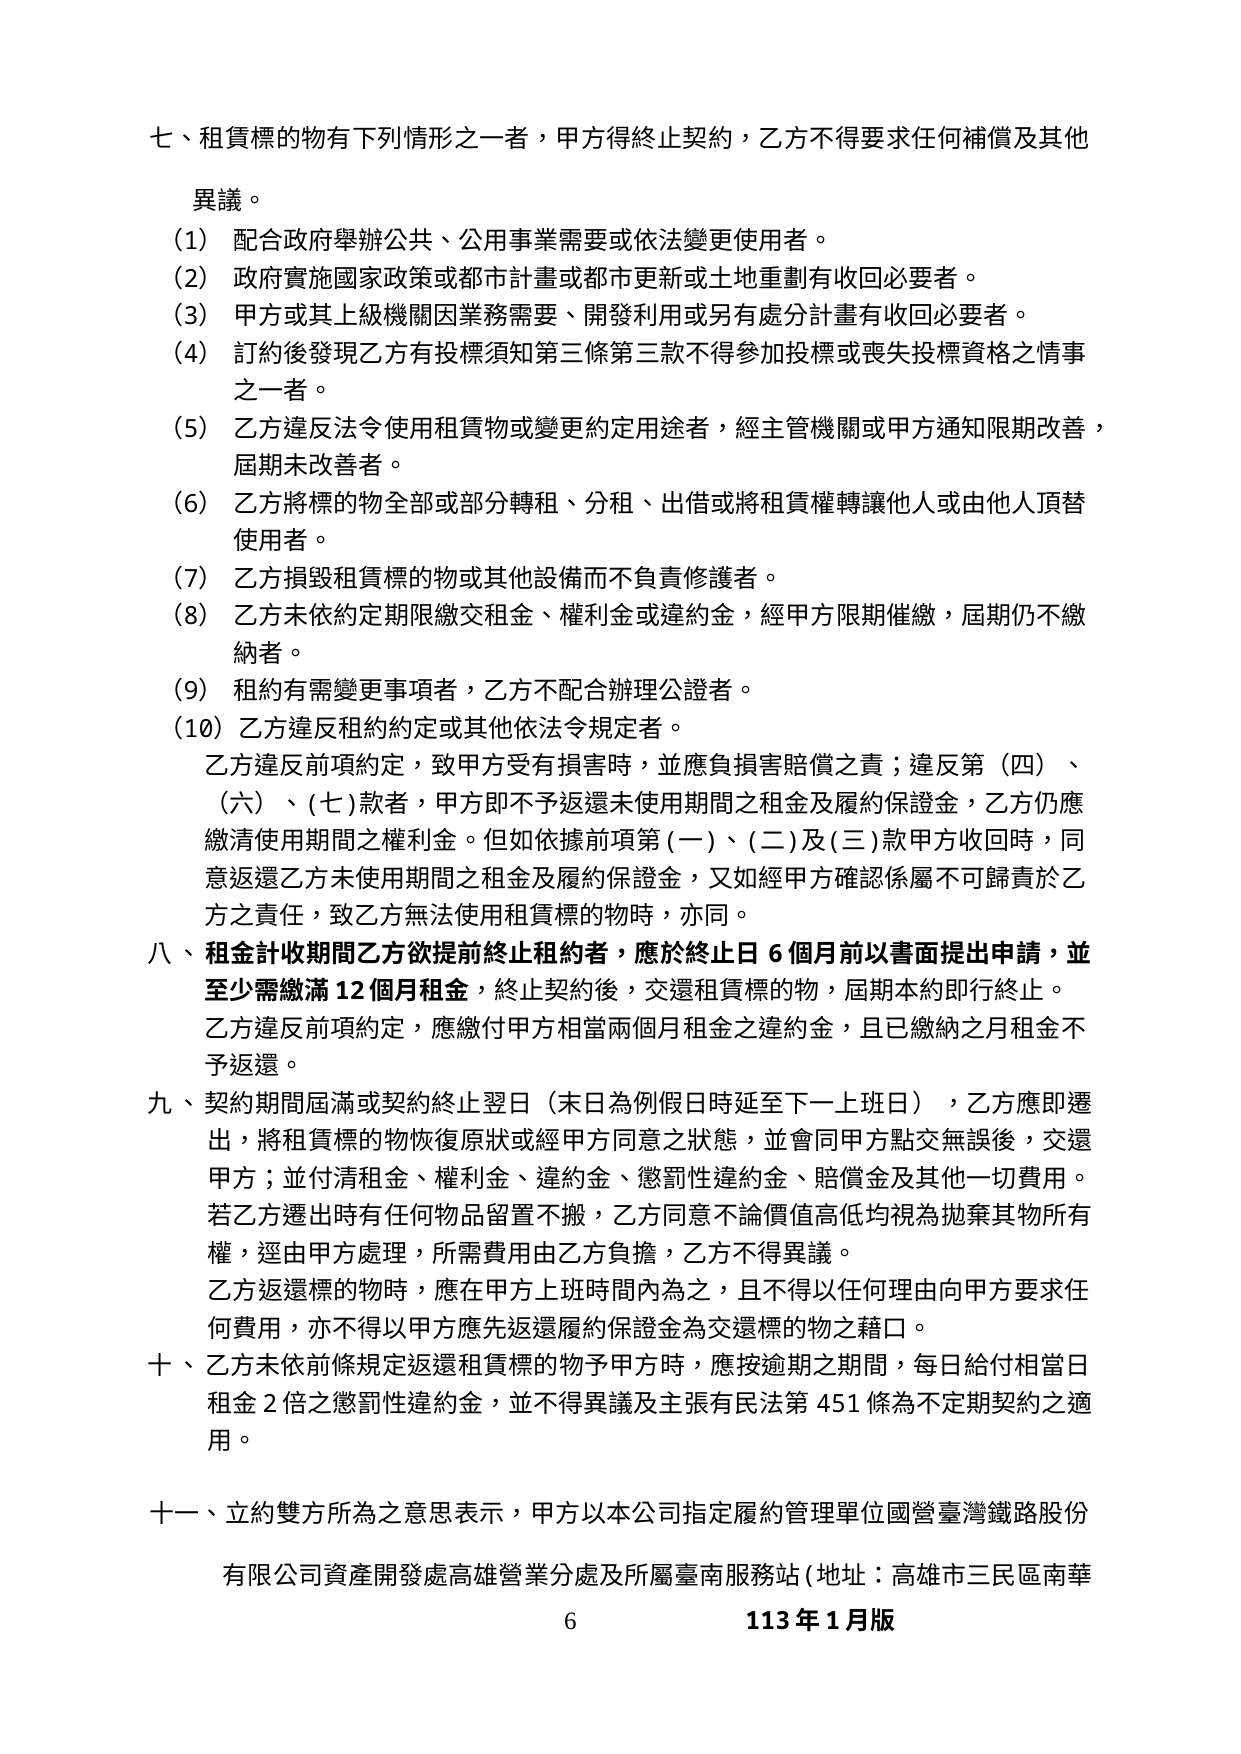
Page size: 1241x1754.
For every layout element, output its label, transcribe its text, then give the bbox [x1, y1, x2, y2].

list 租約有需變更事項者，乙方不配合辦理公證者。 [158, 669, 1087, 707]
list 乙方違反法令使用租賃物或變更約定用途者，經主管機關或甲方通知限期改善，屆期未改善者。 [158, 407, 1087, 482]
text 乙方違反前項約定，應繳付甲方相當兩個月租金之違約金，且已繳納之月租金不予返還。 [204, 1007, 1087, 1082]
text 十一、立約雙方所為之意思表示，甲方以本公司指定履約管理單位國營臺灣鐵路股份有限公司資產開發處高雄營業分處及所屬臺南服務站(地址：高雄市三民區南華 [149, 1469, 1092, 1594]
list 配合政府舉辦公共、公用事業需要或依法變更使用者。 [158, 219, 1087, 257]
list 乙方將標的物全部或部分轉租、分租、出借或將租賃權轉讓他人或由他人頂替使用者。 [158, 482, 1087, 557]
text 乙方違反前項約定，致甲方受有損害時，並應負損害賠償之責；違反第（四）、（六）、(七)款者，甲方即不予返還未使用期間之租金及履約保證金，乙方仍應繳清使用期間之權利金。但如依據前項第(一)、(二)及(三)款甲方收回時，同意返還乙方未使用期間之租金及履約保證金，又如經甲方確認係屬不可歸責於乙方之責任，致乙方無法使用租賃標的物時，亦同。 [204, 744, 1087, 932]
list 訂約後發現乙方有投標須知第三條第三款不得參加投標或喪失投標資格之情事之一者。 [158, 332, 1087, 407]
text 十、乙方未依前條規定返還租賃標的物予甲方時，應按逾期之期間，每日給付相當日租金2倍之懲罰性違約金，並不得異議及主張有民法第451條為不定期契約之適用。 [148, 1344, 1092, 1457]
text 八、租金計收期間乙方欲提前終止租約者，應於終止日6個月前以書面提出申請，並至少需繳滿12個月租金，終止契約後，交還租賃標的物，屆期本約即行終止。 [148, 932, 1092, 1007]
list 乙方未依約定期限繳交租金、權利金或違約金，經甲方限期催繳，屆期仍不繳納者。 [158, 594, 1087, 669]
list 乙方違反租約約定或其他依法令規定者。 [158, 707, 1087, 744]
text 九、契約期間屆滿或契約終止翌日（末日為例假日時延至下一上班日），乙方應即遷出，將租賃標的物恢復原狀或經甲方同意之狀態，並會同甲方點交無誤後，交還甲方；並付清租金、權利金、違約金、懲罰性違約金、賠償金及其他一切費用。若乙方遷出時有任何物品留置不搬，乙方同意不論價值高低均視為拋棄其物所有權，逕由甲方處理，所需費用由乙方負擔，乙方不得異議。 [148, 1082, 1092, 1269]
list 政府實施國家政策或都市計畫或都市更新或土地重劃有收回必要者。 [158, 257, 1087, 294]
text 七、租賃標的物有下列情形之一者，甲方得終止契約，乙方不得要求任何補償及其他異議。 [149, 94, 1092, 219]
list 乙方損毀租賃標的物或其他設備而不負責修護者。 [158, 557, 1087, 594]
text 乙方返還標的物時，應在甲方上班時間內為之，且不得以任何理由向甲方要求任何費用，亦不得以甲方應先返還履約保證金為交還標的物之藉口。 [207, 1269, 1092, 1344]
list 甲方或其上級機關因業務需要、開發利用或另有處分計畫有收回必要者。 [158, 294, 1087, 332]
